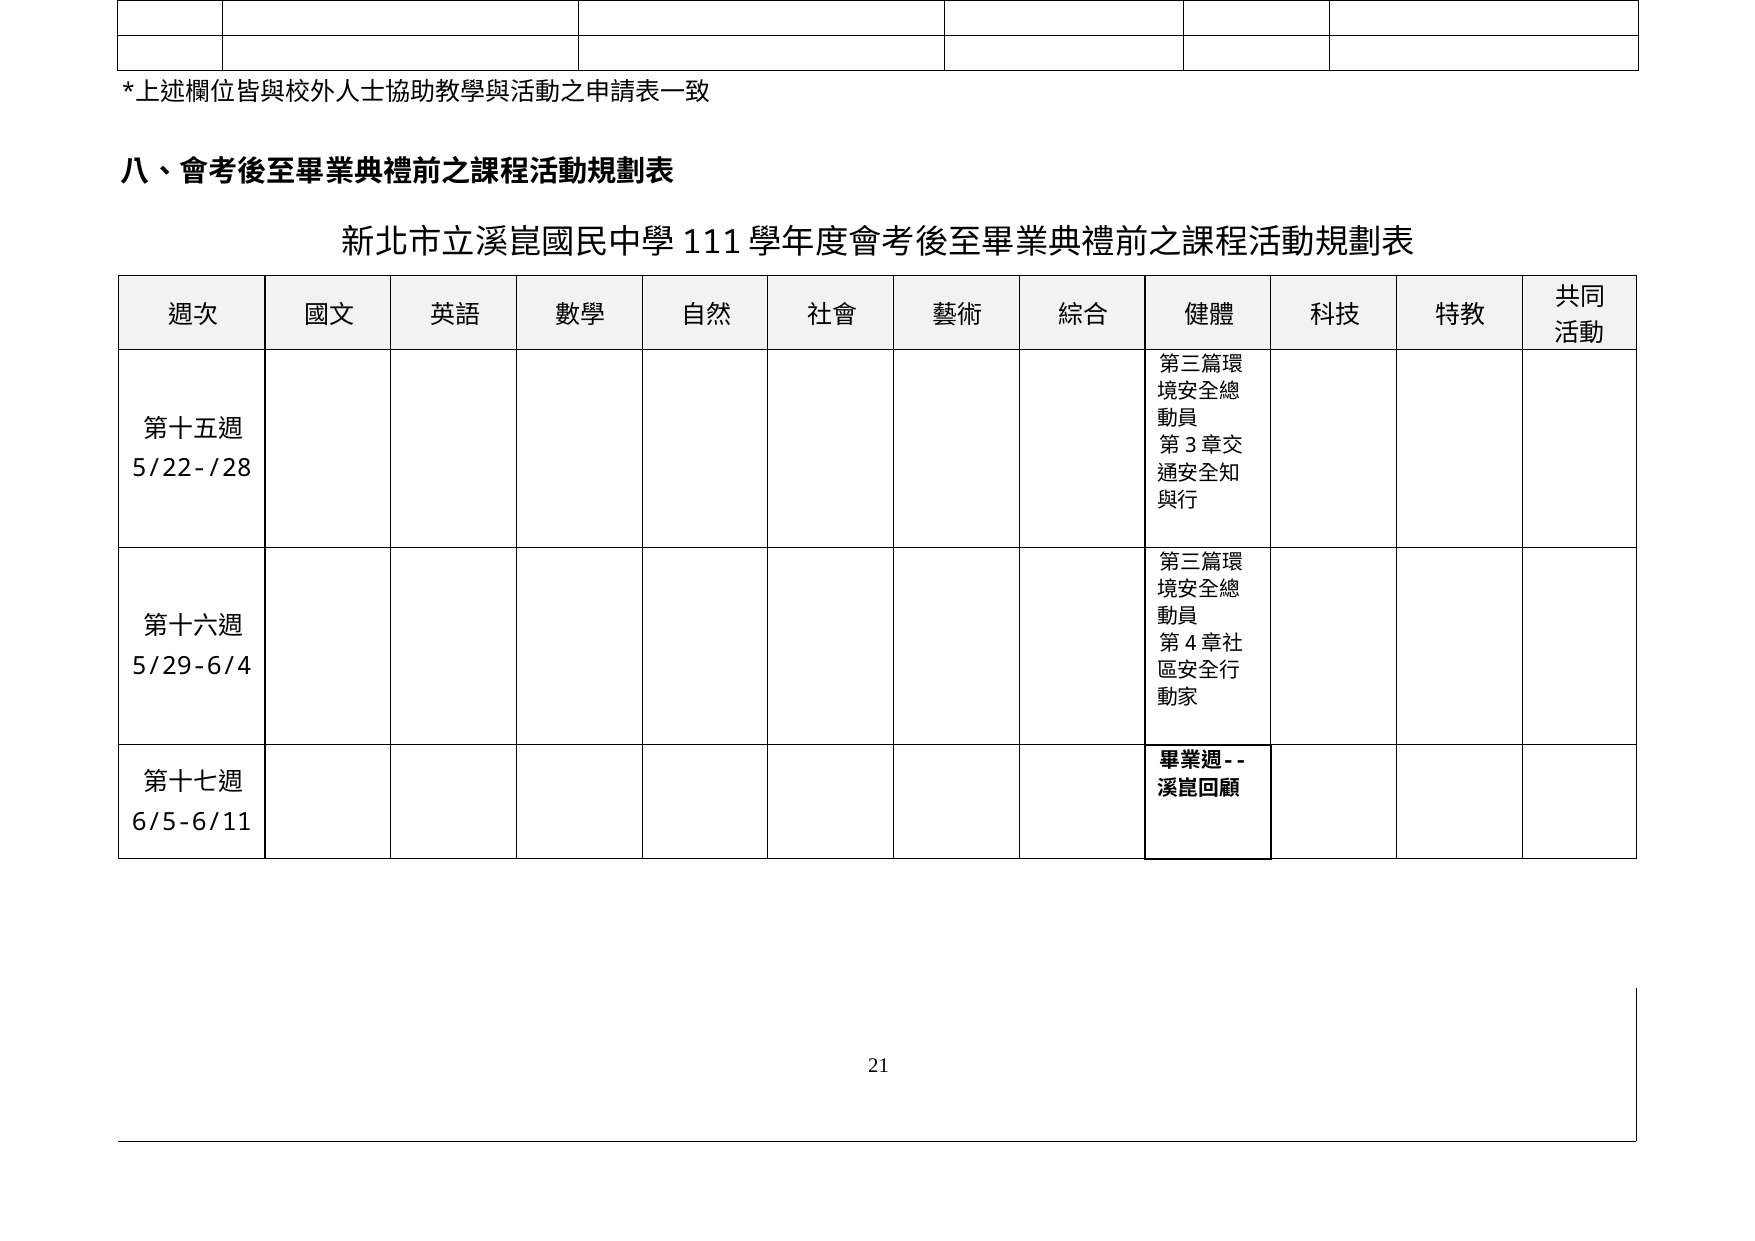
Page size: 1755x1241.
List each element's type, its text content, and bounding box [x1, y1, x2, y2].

table_cell [391, 350, 516, 547]
table_cell 第十七週6/5-6/11 [119, 745, 264, 858]
table_cell 第十五週5/22-/28 [119, 350, 264, 547]
text 新北市立溪崑國民中學111學年度會考後至畢業典禮前之課程活動規劃表 [118, 214, 1636, 263]
table_cell [1272, 745, 1396, 858]
table_cell [945, 1, 1183, 35]
table_cell [1330, 36, 1638, 70]
table_header 週次 [119, 276, 264, 349]
table_header 科技 [1271, 276, 1396, 349]
table_cell [1397, 350, 1522, 547]
table_cell [266, 350, 390, 547]
table_cell [1184, 1, 1329, 35]
table_header 英語 [391, 276, 516, 349]
table_cell [391, 548, 516, 744]
table_cell [768, 350, 893, 547]
table_cell [945, 36, 1183, 70]
table_cell [517, 548, 642, 744]
table_cell [1523, 745, 1636, 858]
table_cell 第三篇環境安全總動員 第3章交通安全知與行 [1146, 350, 1270, 547]
table_cell 畢業週--溪崑回顧 [1146, 746, 1270, 858]
table_cell [579, 36, 944, 70]
table_cell [643, 548, 767, 744]
table_cell [894, 350, 1019, 547]
table_cell [266, 745, 390, 858]
table_header 數學 [517, 276, 642, 349]
table_cell [1184, 36, 1329, 70]
table_header 特教 [1397, 276, 1522, 349]
table_cell [1020, 745, 1144, 858]
table_cell [223, 36, 578, 70]
table_cell [1523, 548, 1636, 744]
table_cell [1271, 548, 1396, 744]
table_header 自然 [643, 276, 767, 349]
table_cell [1020, 350, 1144, 547]
table_cell [1020, 548, 1144, 744]
text *上述欄位皆與校外人士協助教學與活動之申請表一致 [118, 71, 1636, 107]
table_cell [391, 745, 516, 858]
table_cell 第十六週5/29-6/4 [119, 548, 264, 744]
table_cell [266, 548, 390, 744]
table_cell [1271, 350, 1396, 547]
text 八、會考後至畢業典禮前之課程活動規劃表 [118, 147, 1636, 189]
table_header 綜合 [1020, 276, 1144, 349]
table_header 共同 活動 [1523, 276, 1636, 349]
table_header 藝術 [894, 276, 1019, 349]
table_cell [517, 350, 642, 547]
table_cell [517, 745, 642, 858]
table_cell [643, 745, 767, 858]
table_cell [894, 745, 1019, 858]
table_cell [643, 350, 767, 547]
table_cell [1523, 350, 1636, 547]
table_header 健體 [1146, 276, 1270, 349]
table_cell [1397, 745, 1522, 858]
table_cell [1330, 1, 1638, 35]
table_cell [1397, 548, 1522, 744]
table_cell [579, 1, 944, 35]
table_cell [223, 1, 578, 35]
table_cell [768, 548, 893, 744]
table_cell [118, 36, 222, 70]
table_cell [118, 1, 222, 35]
table_cell [894, 548, 1019, 744]
table_header 國文 [266, 276, 390, 349]
table_header 社會 [768, 276, 893, 349]
table_cell 第三篇環境安全總動員 第4章社區安全行動家 [1146, 548, 1270, 744]
table_cell [768, 745, 893, 858]
